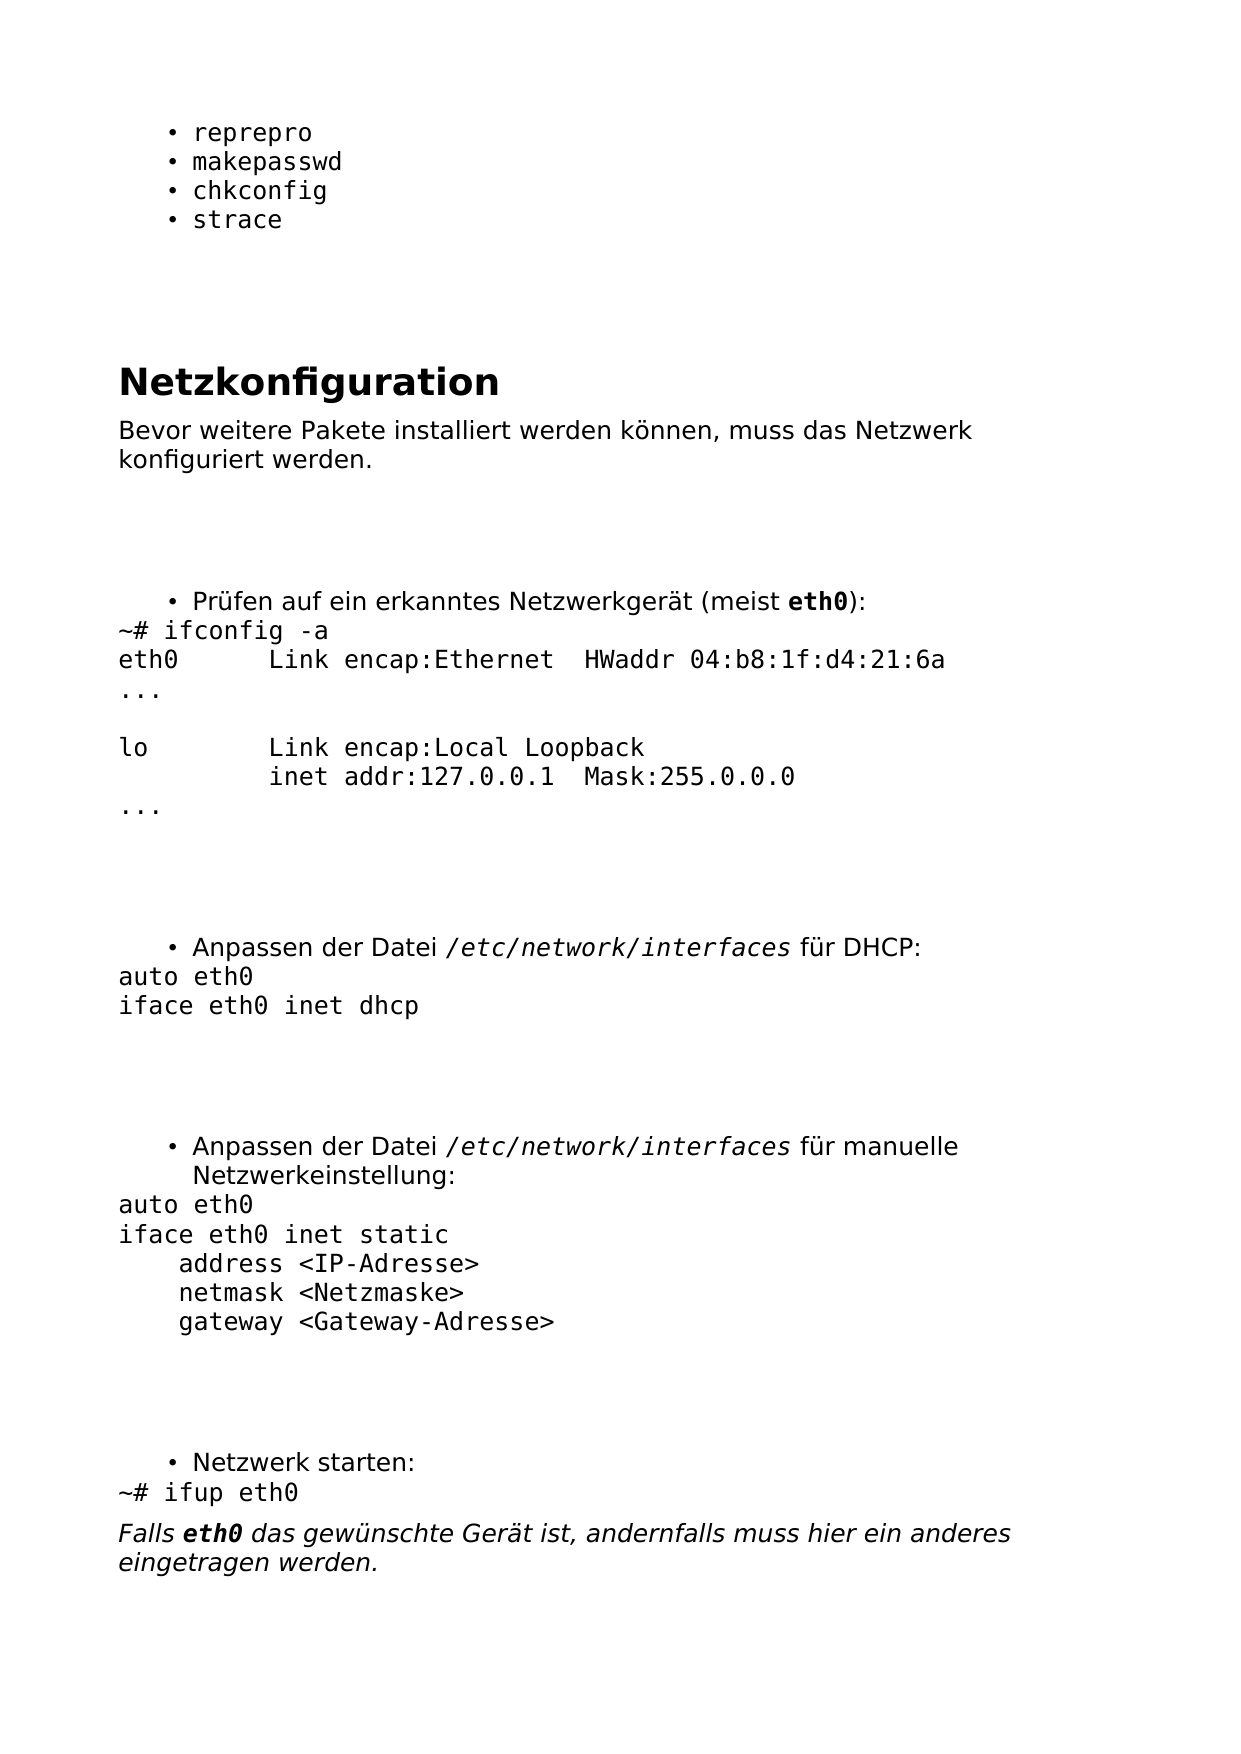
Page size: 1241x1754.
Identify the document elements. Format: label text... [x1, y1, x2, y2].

subtitle Netzkonfiguration [118, 360, 1122, 404]
text auto eth0 iface eth0 inet dhcp [118, 962, 1122, 1020]
text ~# ifconfig -a eth0 Link encap:Ethernet HWaddr 04:b8:1f:d4:21:6a ... lo Link encap:Local Loopback inet addr:127.0.0.1 Mask:255.0.0.0 ... [118, 617, 1122, 821]
list reprepro [177, 118, 1122, 147]
list Prüfen auf ein erkanntes Netzwerkgerät (meist eth0): [177, 587, 1122, 617]
text Bevor weitere Pakete installiert werden können, muss das Netzwerk konfiguriert werden. [118, 416, 1122, 474]
list chkconfig [177, 176, 1122, 206]
list strace [177, 206, 1122, 235]
list Netzwerk starten: [177, 1449, 1122, 1478]
list Anpassen der Datei /etc/network/interfaces für manuelle Netzwerkeinstellung: [177, 1132, 1122, 1191]
list Anpassen der Datei /etc/network/interfaces für DHCP: [177, 933, 1122, 962]
text auto eth0 iface eth0 inet static address <IP-Adresse> netmask <Netzmaske> gateway <Gateway-Adresse> [118, 1191, 1122, 1337]
text Falls eth0 das gewünschte Gerät ist, andernfalls muss hier ein anderes eingetragen werden. [118, 1519, 1122, 1577]
text ~# ifup eth0 [118, 1478, 1122, 1507]
list makepasswd [177, 147, 1122, 176]
